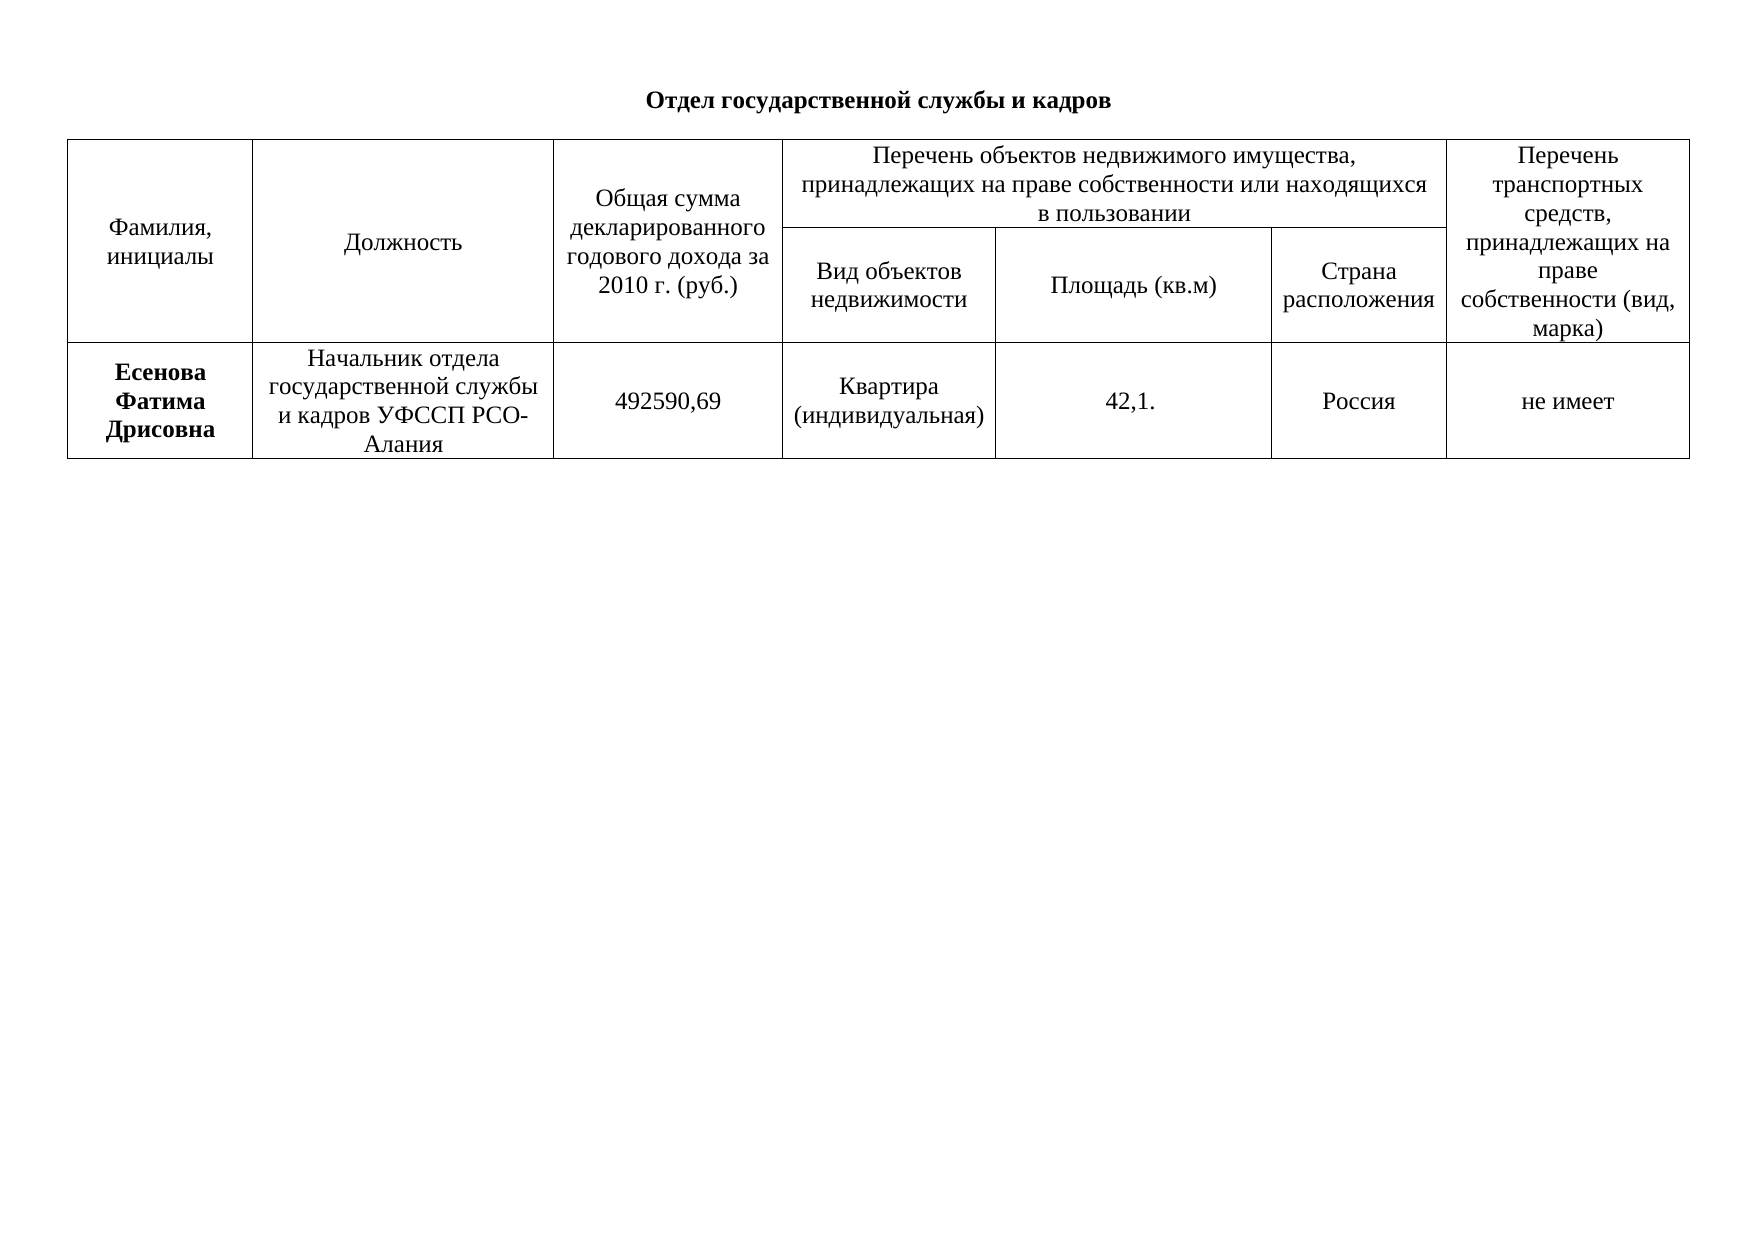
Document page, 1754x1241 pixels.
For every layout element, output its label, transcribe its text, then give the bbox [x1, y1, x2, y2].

table_cell не имеет [1447, 343, 1689, 458]
table_header Фамилия, инициалы [68, 140, 252, 342]
table_cell 492590,69 [554, 343, 782, 458]
text Отдел государственной службы и кадров [59, 85, 1698, 114]
table_cell Вид объектов недвижимости [783, 228, 995, 342]
table_cell Начальник отдела государственной службы и кадров УФССП РСО-Алания [253, 343, 553, 458]
table_cell Россия [1272, 343, 1446, 458]
table_cell Есенова Фатима Дрисовна [68, 343, 252, 458]
table_cell Площадь (кв.м) [996, 228, 1271, 342]
table_header Перечень транспортных средств, принадлежащих на праве собственности (вид, марка) [1447, 140, 1689, 342]
table_cell 42,1. [996, 343, 1271, 458]
table_cell Страна расположения [1272, 228, 1446, 342]
table_header Перечень объектов недвижимого имущества, принадлежащих на праве собственности или находящихся в пользовании [783, 140, 1446, 227]
table_header Общая сумма декларированного годового дохода за 2010 г. (руб.) [554, 140, 782, 342]
table_cell Квартира (индивидуальная) [783, 343, 995, 458]
table_header Должность [253, 140, 553, 342]
